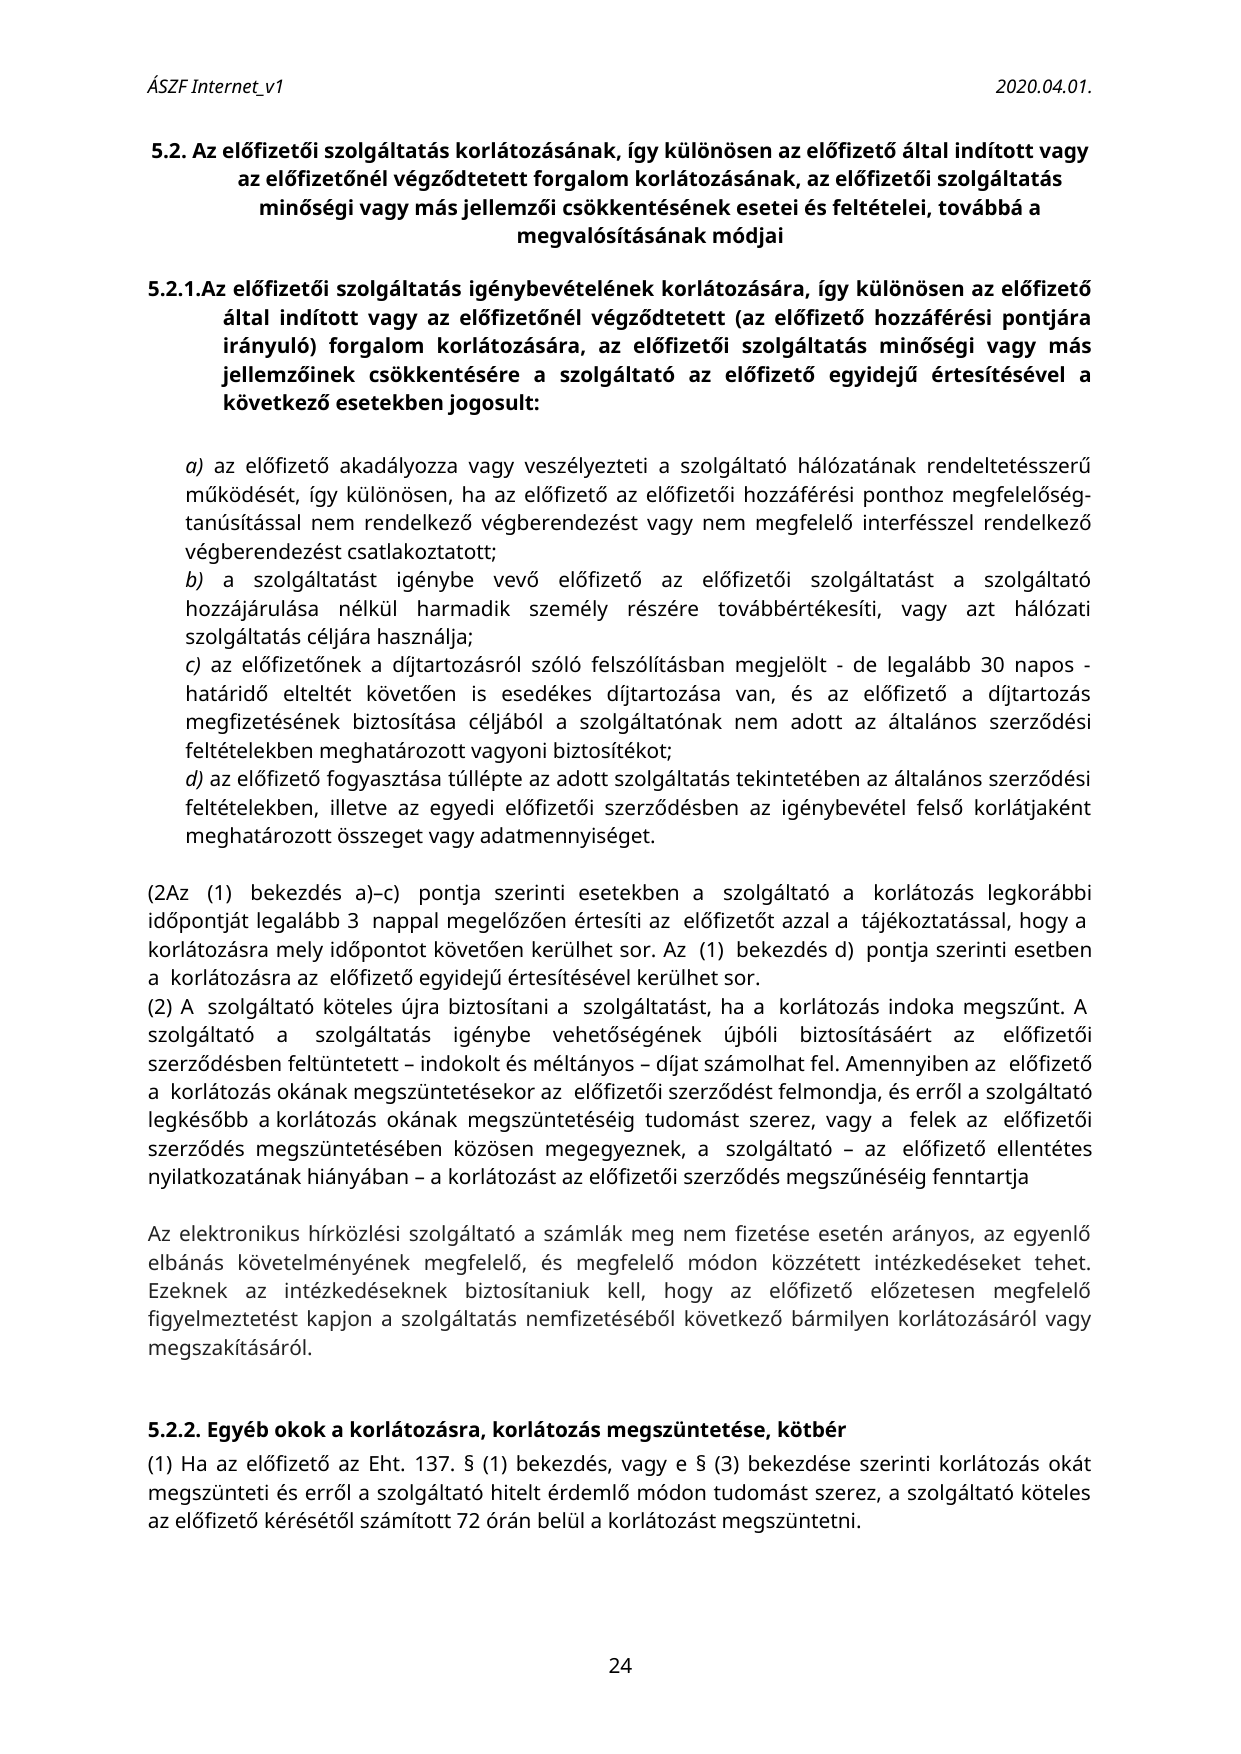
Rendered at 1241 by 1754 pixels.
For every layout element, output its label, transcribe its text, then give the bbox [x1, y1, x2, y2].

text c) az előfizetőnek a díjtartozásról szóló felszólításban megjelölt - de legalább 30 napos - határidő elteltét követően is esedékes díjtartozása van, és az előfizető a díjtartozás megfizetésének biztosítása céljából a szolgáltatónak nem adott az általános szerződési feltételekben meghatározott vagyoni biztosítékot; [185, 651, 1092, 764]
subtitle 5.2.1.Az előfizetői szolgáltatás igénybevételének korlátozására, így különösen az előfizető által indított vagy az előfizetőnél végződtetett (az előfizető hozzáférési pontjára irányuló) forgalom korlátozására, az előfizetői szolgáltatás minőségi vagy más jellemzőinek csökkentésére a szolgáltató az előfizető egyidejű értesítésével a következő esetekben jogosult: [148, 274, 1092, 417]
text Az elektronikus hírközlési szolgáltató a számlák meg nem fizetése esetén arányos, az egyenlő elbánás követelményének megfelelő, és megfelelő módon közzétett intézkedéseket tehet. Ezeknek az intézkedéseknek biztosítaniuk kell, hogy az előfizető előzetesen megfelelő figyelmeztetést kapjon a szolgáltatás nemfizetéséből következő bármilyen korlátozásáról vagy megszakításáról. [148, 1219, 1092, 1361]
text a) az előfizető akadályozza vagy veszélyezteti a szolgáltató hálózatának rendeltetésszerű működését, így különösen, ha az előfizető az előfizetői hozzáférési ponthoz megfelelőség-tanúsítással nem rendelkező végberendezést vagy nem megfelelő interfésszel rendelkező végberendezést csatlakoztatott; [185, 451, 1092, 565]
text (2) A szolgáltató köteles újra biztosítani a szolgáltatást, ha a korlátozás indoka megszűnt. A szolgáltató a szolgáltatás igénybe vehetőségének újbóli biztosításáért az előfizetői szerződésben feltüntetett – indokolt és méltányos – díjat számolhat fel. Amennyiben az előfizető a korlátozás okának megszüntetésekor az előfizetői szerződést felmondja, és erről a szolgáltató legkésőbb a korlátozás okának megszüntetéséig tudomást szerez, vagy a felek az előfizetői szerződés megszüntetésében közösen megegyeznek, a szolgáltató – az előfizető ellentétes nyilatkozatának hiányában – a korlátozást az előfizetői szerződés megszűnéséig fenntartja [148, 992, 1092, 1191]
subtitle 5.2. Az előfizetői szolgáltatás korlátozásának, így különösen az előfizető által indított vagy az előfizetőnél végződtetett forgalom korlátozásának, az előfizetői szolgáltatás minőségi vagy más jellemzői csökkentésének esetei és feltételei, továbbá a megvalósításának módjai [148, 136, 1092, 249]
text (2Az (1) bekezdés a)–c) pontja szerinti esetekben a szolgáltató a korlátozás legkorábbi időpontját legalább 3 nappal megelőzően értesíti az előfizetőt azzal a tájékoztatással, hogy a korlátozásra mely időpontot követően kerülhet sor. Az (1) bekezdés d) pontja szerinti esetben a korlátozásra az előfizető egyidejű értesítésével kerülhet sor. [148, 878, 1092, 992]
subtitle 5.2.2. Egyéb okok a korlátozásra, korlátozás megszüntetése, kötbér [148, 1415, 1092, 1443]
text b) a szolgáltatást igénybe vevő előfizető az előfizetői szolgáltatást a szolgáltató hozzájárulása nélkül harmadik személy részére továbbértékesíti, vagy azt hálózati szolgáltatás céljára használja; [185, 565, 1092, 651]
text (1) Ha az előfizető az Eht. 137. § (1) bekezdés, vagy e § (3) bekezdése szerinti korlátozás okát megszünteti és erről a szolgáltató hitelt érdemlő módon tudomást szerez, a szolgáltató köteles az előfizető kérésétől számított 72 órán belül a korlátozást megszüntetni. [148, 1449, 1092, 1535]
text d) az előfizető fogyasztása túllépte az adott szolgáltatás tekintetében az általános szerződési feltételekben, illetve az egyedi előfizetői szerződésben az igénybevétel felső korlátjaként meghatározott összeget vagy adatmennyiséget. [185, 764, 1092, 849]
